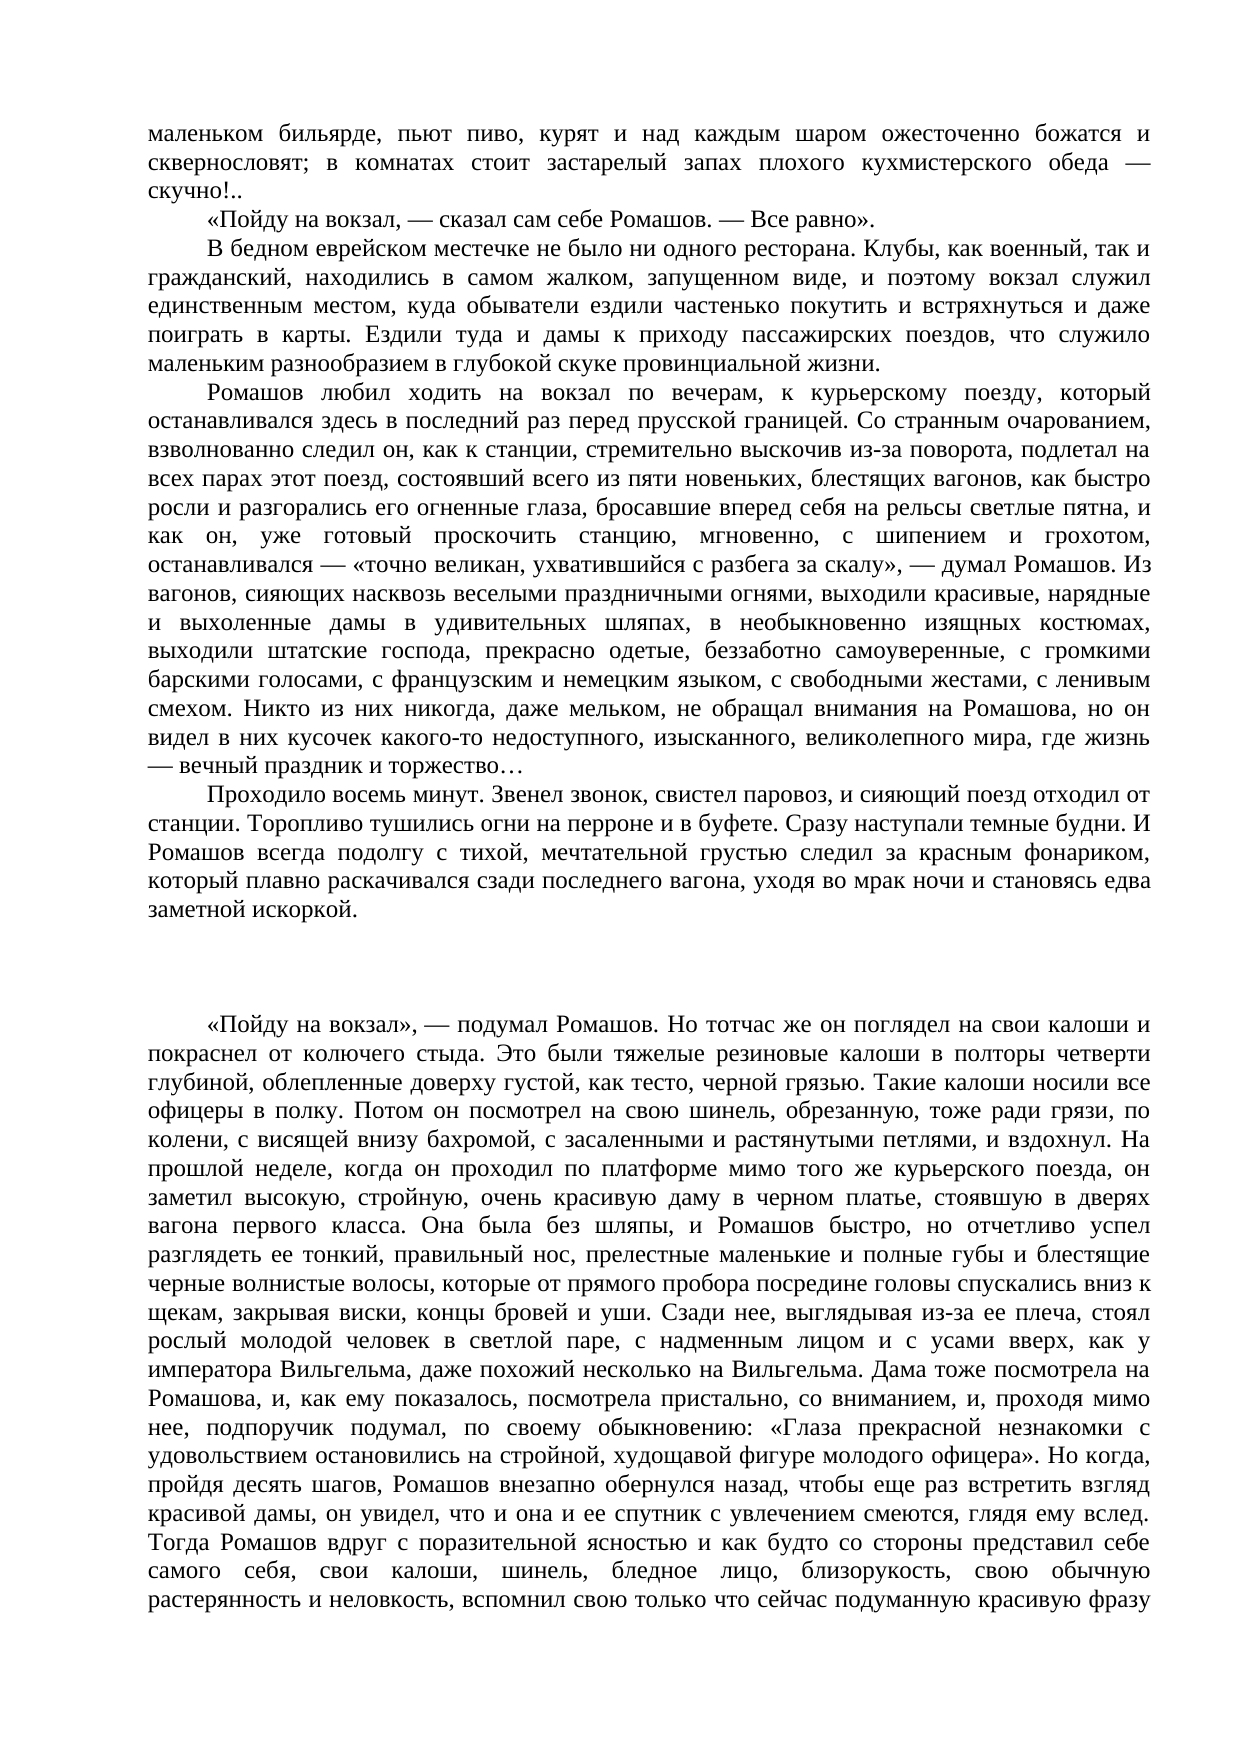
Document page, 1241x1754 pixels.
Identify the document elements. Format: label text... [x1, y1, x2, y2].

text В бедном еврейском местечке не было ни одного ресторана. Клубы, как военный, так и гражданский, находились в самом жалком, запущенном виде, и поэтому вокзал служил единственным местом, куда обыватели ездили частенько покутить и встряхнуться и даже поиграть в карты. Ездили туда и дамы к приходу пассажирских поездов, что служило маленьким разнообразием в глубокой скуке провинциальной жизни. [148, 233, 1152, 377]
text Проходило восемь минут. Звенел звонок, свистел паровоз, и сияющий поезд отходил от станции. Торопливо тушились огни на перроне и в буфете. Сразу наступали темные будни. И Ромашов всегда подолгу с тихой, мечтательной грустью следил за красным фонариком, который плавно раскачивался сзади последнего вагона, уходя во мрак ночи и становясь едва заметной искоркой. [148, 779, 1152, 923]
text «Пойду на вокзал, — сказал сам себе Ромашов. — Все равно». [148, 204, 1152, 233]
text маленьком бильярде, пьют пиво, курят и над каждым шаром ожесточенно божатся и сквернословят; в комнатах стоит застарелый запах плохого кухмистерского обеда — скучно!.. [148, 118, 1152, 204]
text Ромашов любил ходить на вокзал по вечерам, к курьерскому поезду, который останавливался здесь в последний раз перед прусской границей. Со странным очарованием, взволнованно следил он, как к станции, стремительно выскочив из-за поворота, подлетал на всех парах этот поезд, состоявший всего из пяти новеньких, блестящих вагонов, как быстро росли и разгорались его огненные глаза, бросавшие вперед себя на рельсы светлые пятна, и как он, уже готовый проскочить станцию, мгновенно, с шипением и грохотом, останавливался — «точно великан, ухватившийся с разбега за скалу», — думал Ромашов. Из вагонов, сияющих насквозь веселыми праздничными огнями, выходили красивые, нарядные и выхоленные дамы в удивительных шляпах, в необыкновенно изящных костюмах, выходили штатские господа, прекрасно одетые, беззаботно самоуверенные, с громкими барскими голосами, с французским и немецким языком, с свободными жестами, с ленивым смехом. Никто из них никогда, даже мельком, не обращал внимания на Ромашова, но он видел в них кусочек какого-то недоступного, изысканного, великолепного мира, где жизнь — вечный праздник и торжество… [148, 377, 1152, 779]
text «Пойду на вокзал», — подумал Ромашов. Но тотчас же он поглядел на свои калоши и покраснел от колючего стыда. Это были тяжелые резиновые калоши в полторы четверти глубиной, облепленные доверху густой, как тесто, черной грязью. Такие калоши носили все офицеры в полку. Потом он посмотрел на свою шинель, обрезанную, тоже ради грязи, по колени, с висящей внизу бахромой, с засаленными и растянутыми петлями, и вздохнул. На прошлой неделе, когда он проходил по платформе мимо того же курьерского поезда, он заметил высокую, стройную, очень красивую даму в черном платье, стоявшую в дверях вагона первого класса. Она была без шляпы, и Ромашов быстро, но отчетливо успел разглядеть ее тонкий, правильный нос, прелестные маленькие и полные губы и блестящие черные волнистые волосы, которые от прямого пробора посредине головы спускались вниз к щекам, закрывая виски, концы бровей и уши. Сзади нее, выглядывая из-за ее плеча, стоял рослый молодой человек в светлой паре, с надменным лицом и с усами вверх, как у императора Вильгельма, даже похожий несколько на Вильгельма. Дама тоже посмотрела на Ромашова, и, как ему показалось, посмотрела пристально, со вниманием, и, проходя мимо нее, подпоручик подумал, по своему обыкновению: «Глаза прекрасной незнакомки с удовольствием остановились на стройной, худощавой фигуре молодого офицера». Но когда, пройдя десять шагов, Ромашов внезапно обернулся назад, чтобы еще раз встретить взгляд красивой дамы, он увидел, что и она и ее спутник с увлечением смеются, глядя ему вслед. Тогда Ромашов вдруг с поразительной ясностью и как будто со стороны представил себе самого себя, свои калоши, шинель, бледное лицо, близорукость, свою обычную растерянность и неловкость, вспомнил свою только что сейчас подуманную красивую фразу [148, 1009, 1152, 1613]
